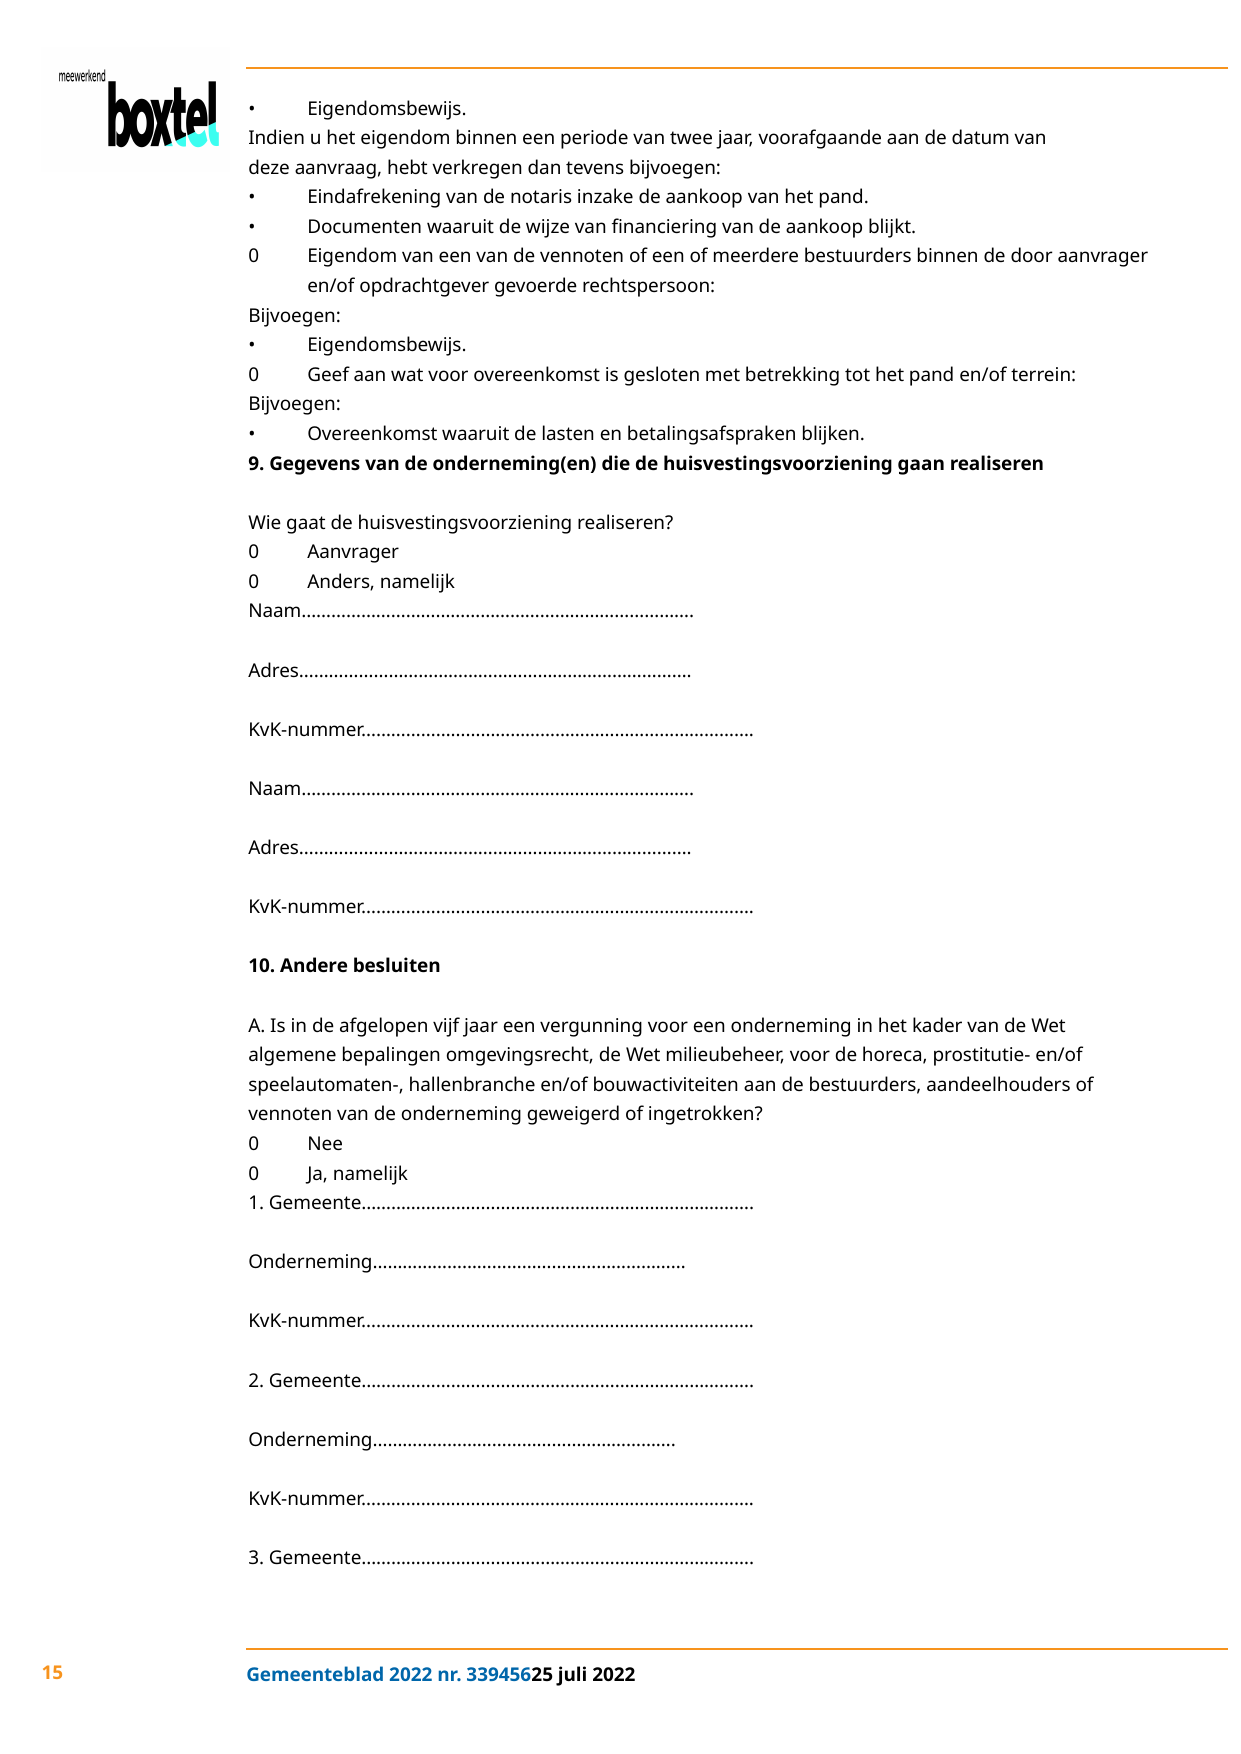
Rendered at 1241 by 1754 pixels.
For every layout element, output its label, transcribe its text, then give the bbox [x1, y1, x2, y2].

list Aanvrager [248, 538, 1152, 564]
text KvK-nummer……………………………………………………………………. [248, 716, 1152, 742]
list Eigendom van een van de vennoten of een of meerdere bestuurders binnen de door aanvrager en/of opdrachtgever gevoerde rechtspersoon: [248, 243, 1152, 298]
text KvK-nummer……………………………………………………………………. [248, 1308, 1152, 1333]
text Onderneming……………………………………………………. [248, 1426, 1152, 1452]
text Wie gaat de huisvestingsvoorziening realiseren? [248, 509, 1152, 535]
picture [41, 47, 231, 172]
list Overeenkomst waaruit de lasten en betalingsafspraken blijken. [248, 420, 1152, 446]
text Naam……………………………………………………………………. [248, 775, 1152, 801]
text Indien u het eigendom binnen een periode van twee jaar, voorafgaande aan de datum van [248, 124, 1152, 150]
text 9. Gegevens van de onderneming(en) die de huisvestingsvoorziening gaan realiseren [248, 450, 1152, 476]
text Onderneming……………………………………………………… [248, 1248, 1152, 1274]
text deze aanvraag, hebt verkregen dan tevens bijvoegen: [248, 154, 1152, 180]
text 10. Andere besluiten [248, 953, 1152, 978]
list Geef aan wat voor overeenkomst is gesloten met betrekking tot het pand en/of terrein: [248, 361, 1152, 387]
text Bijvoegen: [248, 391, 1152, 416]
list Nee [248, 1130, 1152, 1156]
text 1. Gemeente……………………………………………………………………. [248, 1189, 1152, 1215]
list Eigendomsbewijs. [248, 95, 1152, 121]
list Ja, namelijk [248, 1160, 1152, 1186]
text A. Is in de afgelopen vijf jaar een vergunning voor een onderneming in het kader van de Wet algemene bepalingen omgevingsrecht, de Wet milieubeheer, voor de horeca, prostitutie- en/of speelautomaten-, hallenbranche en/of bouwactiviteiten aan de bestuurders, aandeelhouders of vennoten van de onderneming geweigerd of ingetrokken? [248, 1012, 1152, 1126]
list Eindafrekening van de notaris inzake de aankoop van het pand. [248, 183, 1152, 209]
text KvK-nummer……………………………………………………………………. [248, 893, 1152, 919]
list Eigendomsbewijs. [248, 331, 1152, 357]
text Naam……………………………………………………………………. [248, 598, 1152, 623]
list Documenten waaruit de wijze van financiering van de aankoop blijkt. [248, 213, 1152, 239]
text Bijvoegen: [248, 302, 1152, 328]
list Anders, namelijk [248, 568, 1152, 594]
text Adres……………………………………………………………………. [248, 657, 1152, 683]
text 2. Gemeente……………………………………………………………………. [248, 1367, 1152, 1393]
text KvK-nummer……………………………………………………………………. [248, 1485, 1152, 1511]
text Adres……………………………………………………………………. [248, 834, 1152, 860]
text 3. Gemeente……………………………………………………………………. [248, 1544, 1152, 1570]
